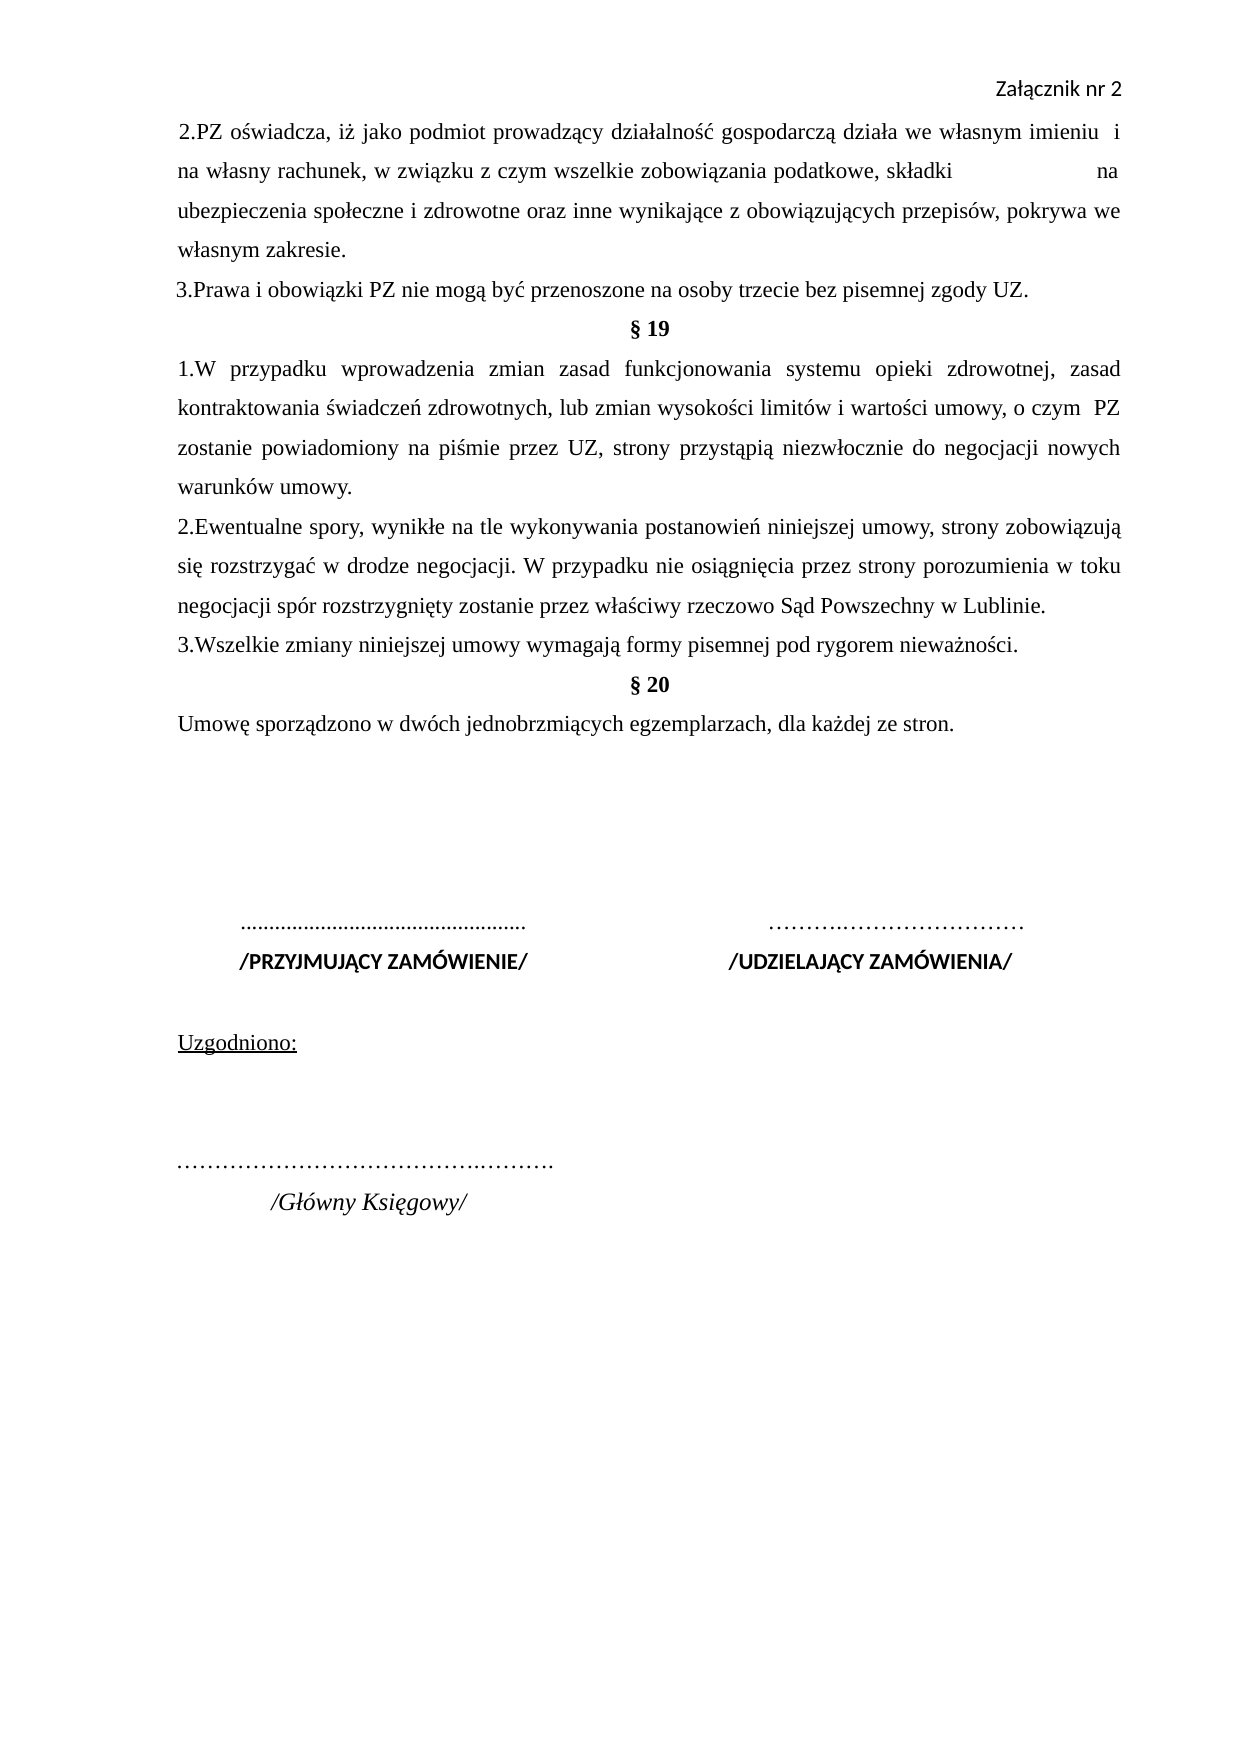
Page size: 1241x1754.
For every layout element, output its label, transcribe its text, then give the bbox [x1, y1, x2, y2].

text § 19 [177, 316, 1122, 342]
list Wszelkie zmiany niniejszej umowy wymagają formy pisemnej pod rygorem nieważności. [177, 631, 1122, 658]
text Umowę sporządzono w dwóch jednobrzmiących egzemplarzach, dla każdej ze stron. [177, 710, 1122, 737]
text Uzgodniono: [177, 1029, 1122, 1055]
text /PRZYJMUJĄCY ZAMÓWIENIE/ /UDZIELAJĄCY ZAMÓWIENIA/ [177, 947, 1122, 975]
text .................................................. ……….…………………… [177, 908, 1122, 934]
list W przypadku wprowadzenia zmian zasad funkcjonowania systemu opieki zdrowotnej, zasad kontraktowania świadczeń zdrowotnych, lub zmian wysokości limitów i wartości umowy, o czym PZ zostanie powiadomiony na piśmie przez UZ, strony przystąpią niezwłocznie do negocjacji nowych warunków umowy. [177, 355, 1122, 500]
text /Główny Księgowy/ [177, 1187, 1122, 1215]
list PZ oświadcza, iż jako podmiot prowadzący działalność gospodarczą działa we własnym imieniu i na własny rachunek, w związku z czym wszelkie zobowiązania podatkowe, składki na ubezpieczenia społeczne i zdrowotne oraz inne wynikające z obowiązujących przepisów, pokrywa we własnym zakresie. [177, 118, 1122, 263]
list Prawa i obowiązki PZ nie mogą być przenoszone na osoby trzecie bez pisemnej zgody UZ. [176, 276, 1122, 302]
text § 20 [177, 671, 1122, 697]
text ………………………………….………. [176, 1147, 1122, 1173]
list Ewentualne spory, wynikłe na tle wykonywania postanowień niniejszej umowy, strony zobowiązują się rozstrzygać w drodze negocjacji. W przypadku nie osiągnięcia przez strony porozumienia w toku negocjacji spór rozstrzygnięty zostanie przez właściwy rzeczowo Sąd Powszechny w Lublinie. [177, 513, 1122, 618]
